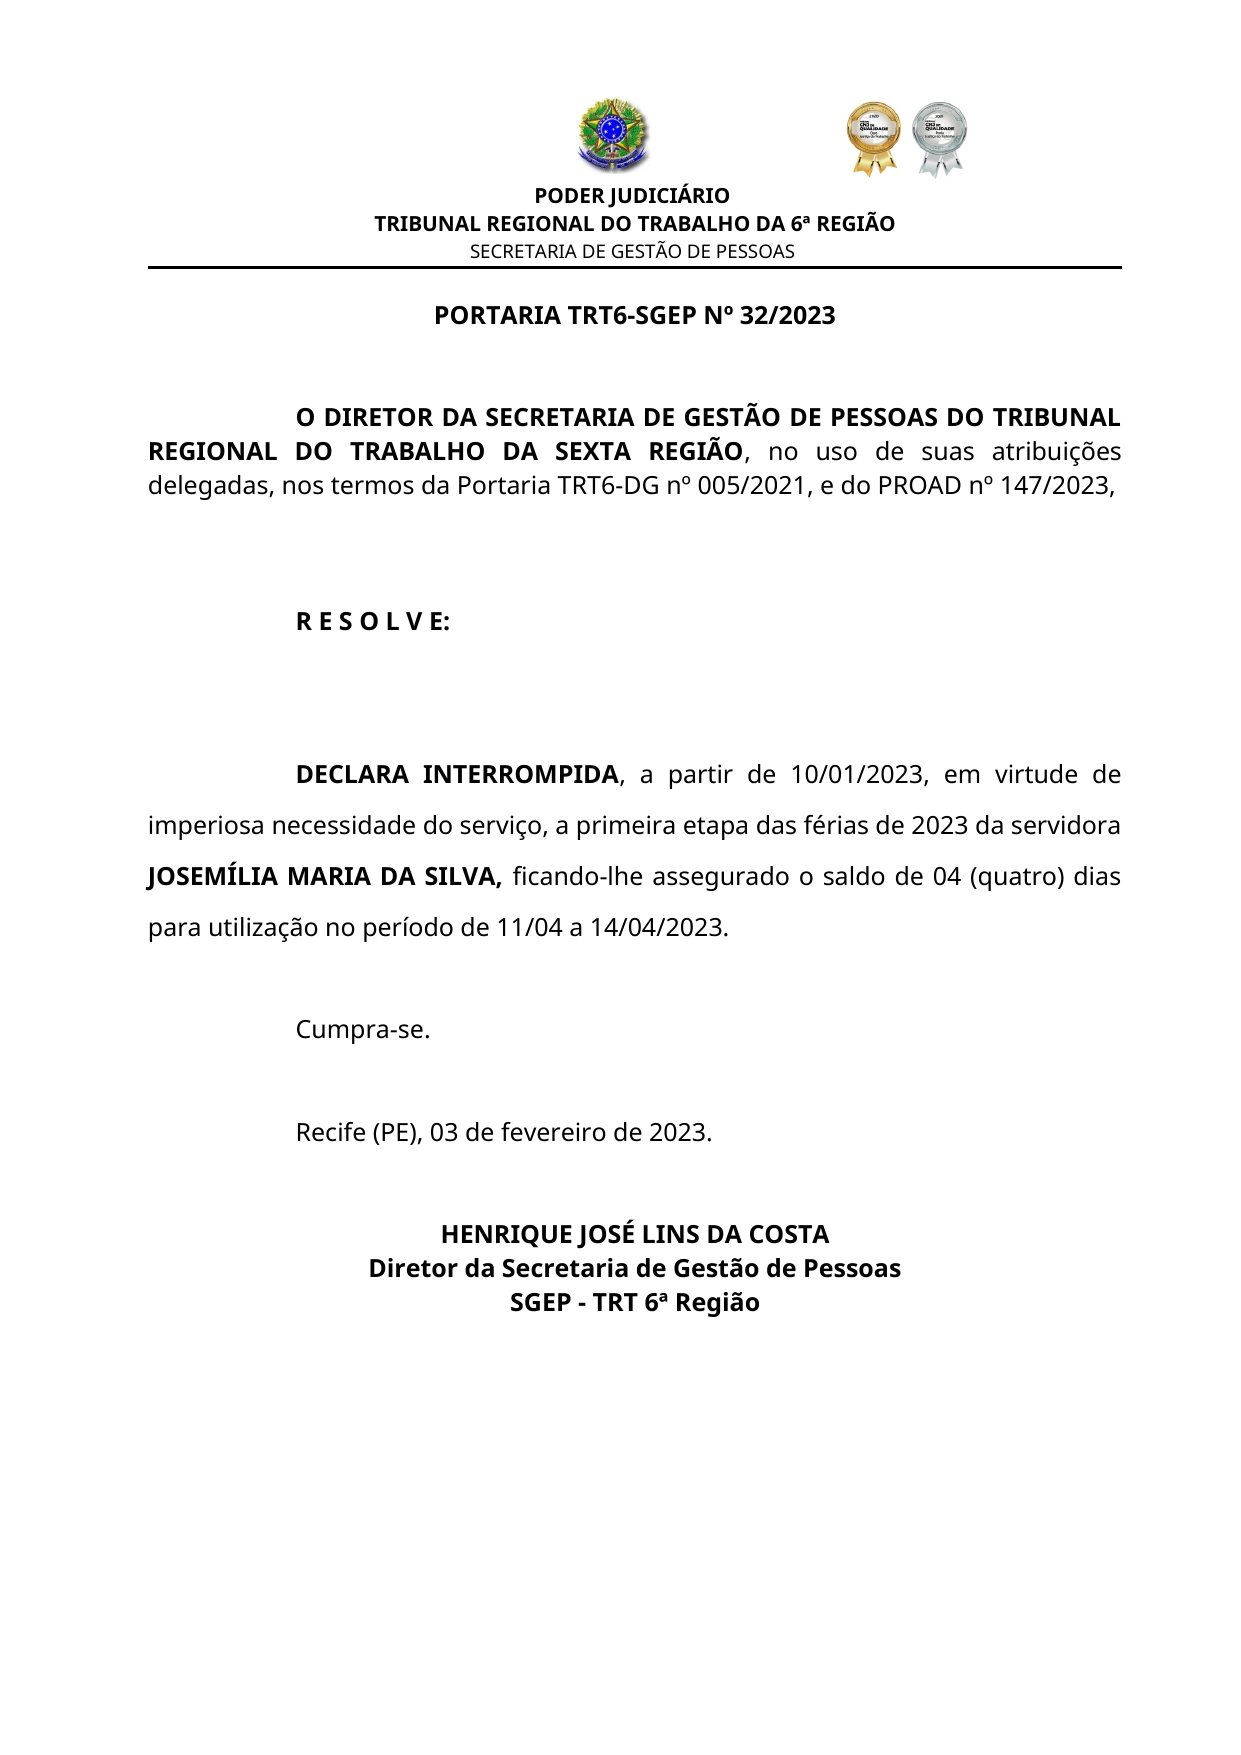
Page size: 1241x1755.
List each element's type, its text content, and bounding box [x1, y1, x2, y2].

text PORTARIA TRT6-SGEP Nº 32/2023 [148, 297, 1122, 331]
text Recife (PE), 03 de fevereiro de 2023. [148, 1114, 1122, 1148]
text O DIRETOR DA SECRETARIA DE GESTÃO DE PESSOAS DO TRIBUNAL REGIONAL DO TRABALHO DA SEXTA REGIÃO, no uso de suas atribuições delegadas, nos termos da Portaria TRT6-DG nº 005/2021, e do PROAD nº 147/2023, [148, 399, 1122, 502]
text SGEP - TRT 6ª Região [148, 1284, 1122, 1318]
text Cumpra-se. [148, 1012, 1122, 1046]
text R E S O L V E: [148, 604, 1122, 638]
text HENRIQUE JOSÉ LINS DA COSTA [148, 1216, 1122, 1250]
text Diretor da Secretaria de Gestão de Pessoas [148, 1250, 1122, 1284]
text DECLARA INTERROMPIDA, a partir de 10/01/2023, em virtude de imperiosa necessidade do serviço, a primeira etapa das férias de 2023 da servidora JOSEMÍLIA MARIA DA SILVA, ficando-lhe assegurado o saldo de 04 (quatro) dias para utilização no período de 11/04 a 14/04/2023. [148, 757, 1122, 944]
